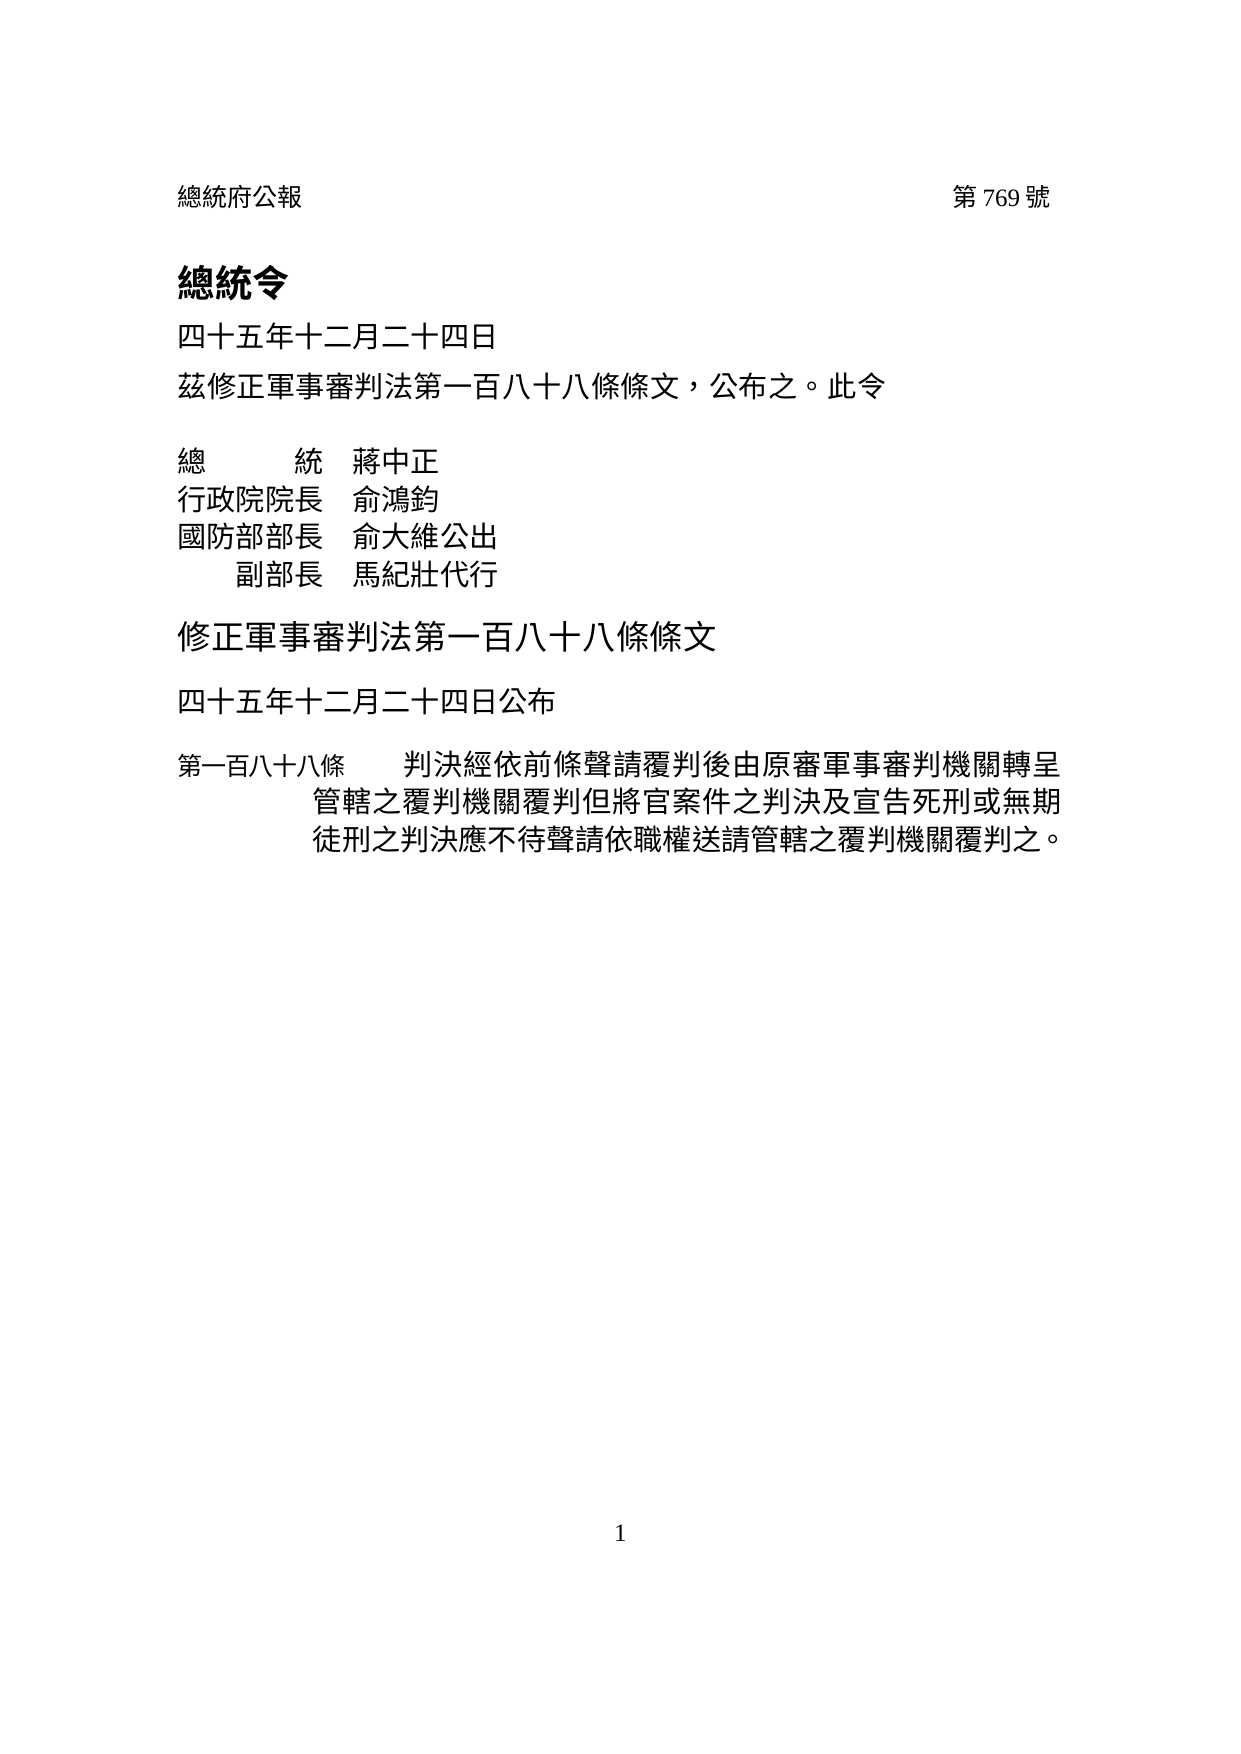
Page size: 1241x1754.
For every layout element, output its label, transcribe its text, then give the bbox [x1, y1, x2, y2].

text 總 統 蔣中正 [177, 443, 1063, 480]
text 修正軍事審判法第一百八十八條條文 [177, 618, 1063, 657]
text 四十五年十二月二十四日公布 [177, 682, 1063, 720]
text 總統令 [177, 266, 1063, 305]
text 四十五年十二月二十四日 [177, 318, 1063, 355]
text 行政院院長 俞鴻鈞 [177, 480, 1063, 518]
text 第一百八十八條 判決經依前條聲請覆判後由原審軍事審判機關轉呈管轄之覆判機關覆判但將官案件之判決及宣告死刑或無期徒刑之判決應不待聲請依職權送請管轄之覆判機關覆判之。 [177, 745, 1063, 857]
text 茲修正軍事審判法第一百八十八條條文，公布之。此令 [177, 368, 1063, 405]
text 國防部部長 俞大維公出 [177, 518, 1063, 555]
text 副部長 馬紀壯代行 [177, 555, 1063, 593]
